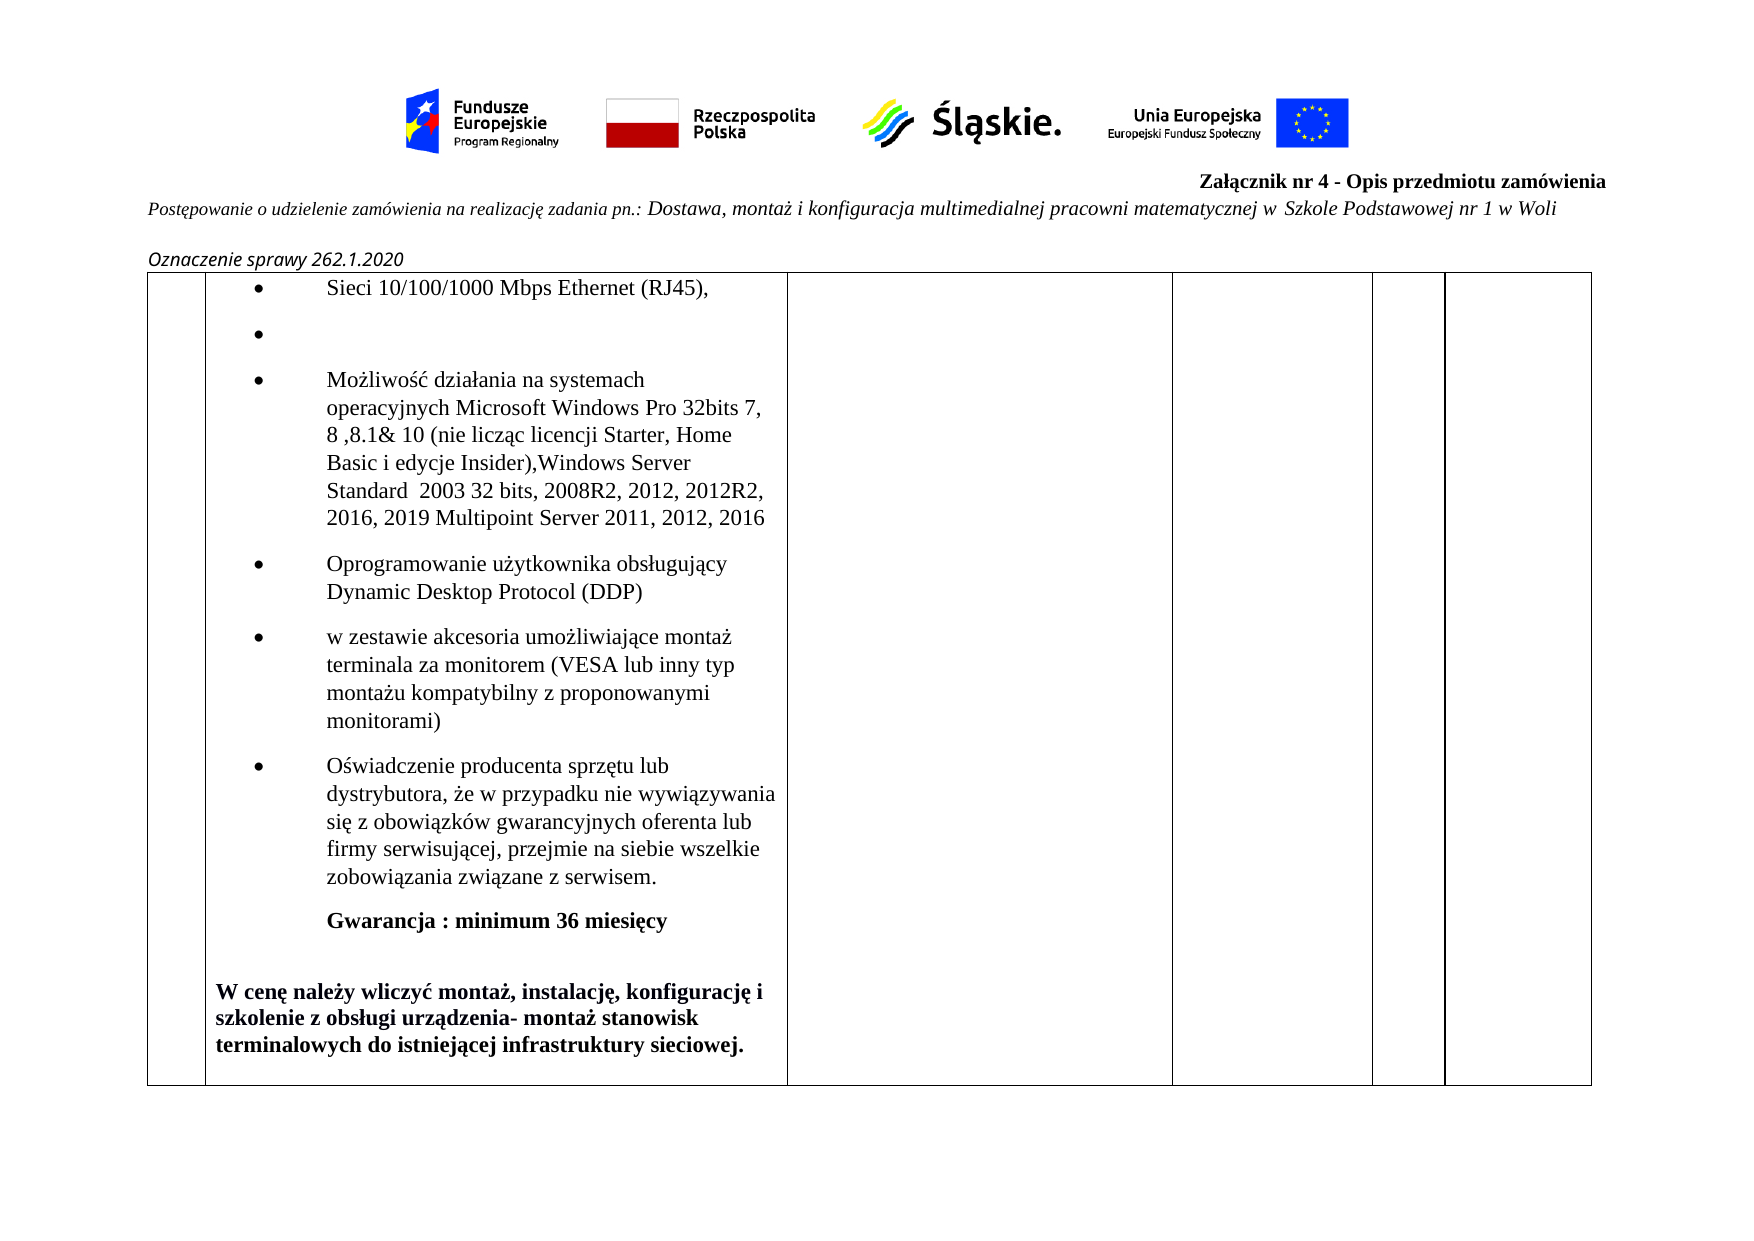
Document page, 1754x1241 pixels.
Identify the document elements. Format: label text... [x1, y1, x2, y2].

table_cell [148, 273, 205, 1085]
table_cell [1446, 273, 1591, 1085]
table_cell Urządzenia dostępowe typu terminalowego o następujących parametrach minimalnych : Architektura sprzętowa - SoC zaprojektowany przez producenta urządzenia, wbudowane oprogramowanie operacyjne do zarządzania i administrowania. Oprogramowanie producenta terminala zapewnia elastyczne wsparcie systemu operacyjnego oraz bezpieczny roaming pulpitu Dedykowane oprogramowanie pracujące na serwerze (dostarczone przez producenta terminala) zapewniające funkcjonalności: -Wgląd w działanie systemu operacyjnego, procesora, pamięci, w przechowywanie danych, połączenie z siecią oraz inne znaczące parametry pracy serwera; -Autoryzacja użytkowników – nadawanie uprawnień dostępu do poszczególnych zasobów na serwerze; -Wykrywanie terminali oraz peryferii USB w sieci; -Monitorowanie i kontrola stanowisk użytkowników końcowych; -Konfigurowanie dźwięku, rozdzielczości, obrazu itp. zdalnie na terminalach - Udostępnianie pulpitu użytkownikom; -Kontrola prywatności zasobów dla poszczególnych użytkowników; -Umożliwienie komunikacji między administratorem a użytkownikiem końcowym – czat; -Monitoring działań administratorów i użytkowników; Złącza : 1xHDMI, 1xVGA, 4xUSB 2.0, Sieć: 1xRJ45, Audio: oddzielne wejście 1x 3,5mm audio input, oraz oddzielne wyjście 1x3.5mm audio output zasilanie DC in, 1× włącznik/reset Możliwe rozdzielczości obrazu aż do 1920×1080 dźwięk minimum 16 bitów, 44.1Khz/ 48Khz do uzyskania przez niezależne wejście i wyjście 3.5mm stereo jack i porty USB Wysokiej jakości obraz przez złącza HDMI/VGA - Full HD 1080p dla wszystkich formatów medialnych wideo; renderowanie po stronie klienta dla filmów lokalnych w wybranym odtwarzaczu video Sieci 10/100/1000 Mbps Ethernet (RJ45), Możliwość działania na systemach operacyjnych Microsoft Windows Pro 32bits 7, 8 ,8.1& 10 (nie licząc licencji Starter, Home Basic i edycje Insider),Windows Server Standard 2003 32 bits, 2008R2, 2012, 2012R2, 2016, 2019 Multipoint Server 2011, 2012, 2016 Oprogramowanie użytkownika obsługujący Dynamic Desktop Protocol (DDP) w zestawie akcesoria umożliwiające montaż terminala za monitorem (VESA lub inny typ montażu kompatybilny z proponowanymi monitorami) Oświadczenie producenta sprzętu lub dystrybutora, że w przypadku nie wywiązywania się z obowiązków gwarancyjnych oferenta lub firmy serwisującej, przejmie na siebie wszelkie zobowiązania związane z serwisem. Gwarancja : minimum 36 miesięcy W cenę należy wliczyć montaż, instalację, konfigurację i szkolenie z obsługi urządzenia- montaż stanowisk terminalowych do istniejącej infrastruktury sieciowej. Klawiatura standard Interfejs :USB Sposób połączenia Kabel USB Kolor Czarny Nisko profilowe klawisze zapewniające wygodne i ciche pisanie Konstrukcja odporna na płyny w czasie zalania Klawisze wzmocnione znoszące do 10 milionów naciśnięć Wytrzymałe odchylane nóżki Czytelne klawisze oznaczone pogrubionymi białymi oznaczeniami . Zakrzywiona spacja umożliwiająca ułożenie dłoni w naturalniejszy sposób Klawiatura musi być kompatybilna z urządzeniem terminalowym i prawidłowo z nim współpracować. Gwarancja: 24 min miesiące Mysz Optyczna wraz z podkładką żelową (ergonomiczną) Sposób połączenia Kabel Interfejs USB Kolor czarny Mysz i klawiatura muszą być kompatybilne z urządzeniem terminalowym i prawidłowo z nim współpracować. Gwarancja: min 24 miesiące [206, 273, 787, 1085]
table_cell [788, 273, 1172, 1085]
table_cell [1173, 273, 1372, 1085]
table_cell [1373, 273, 1444, 1085]
